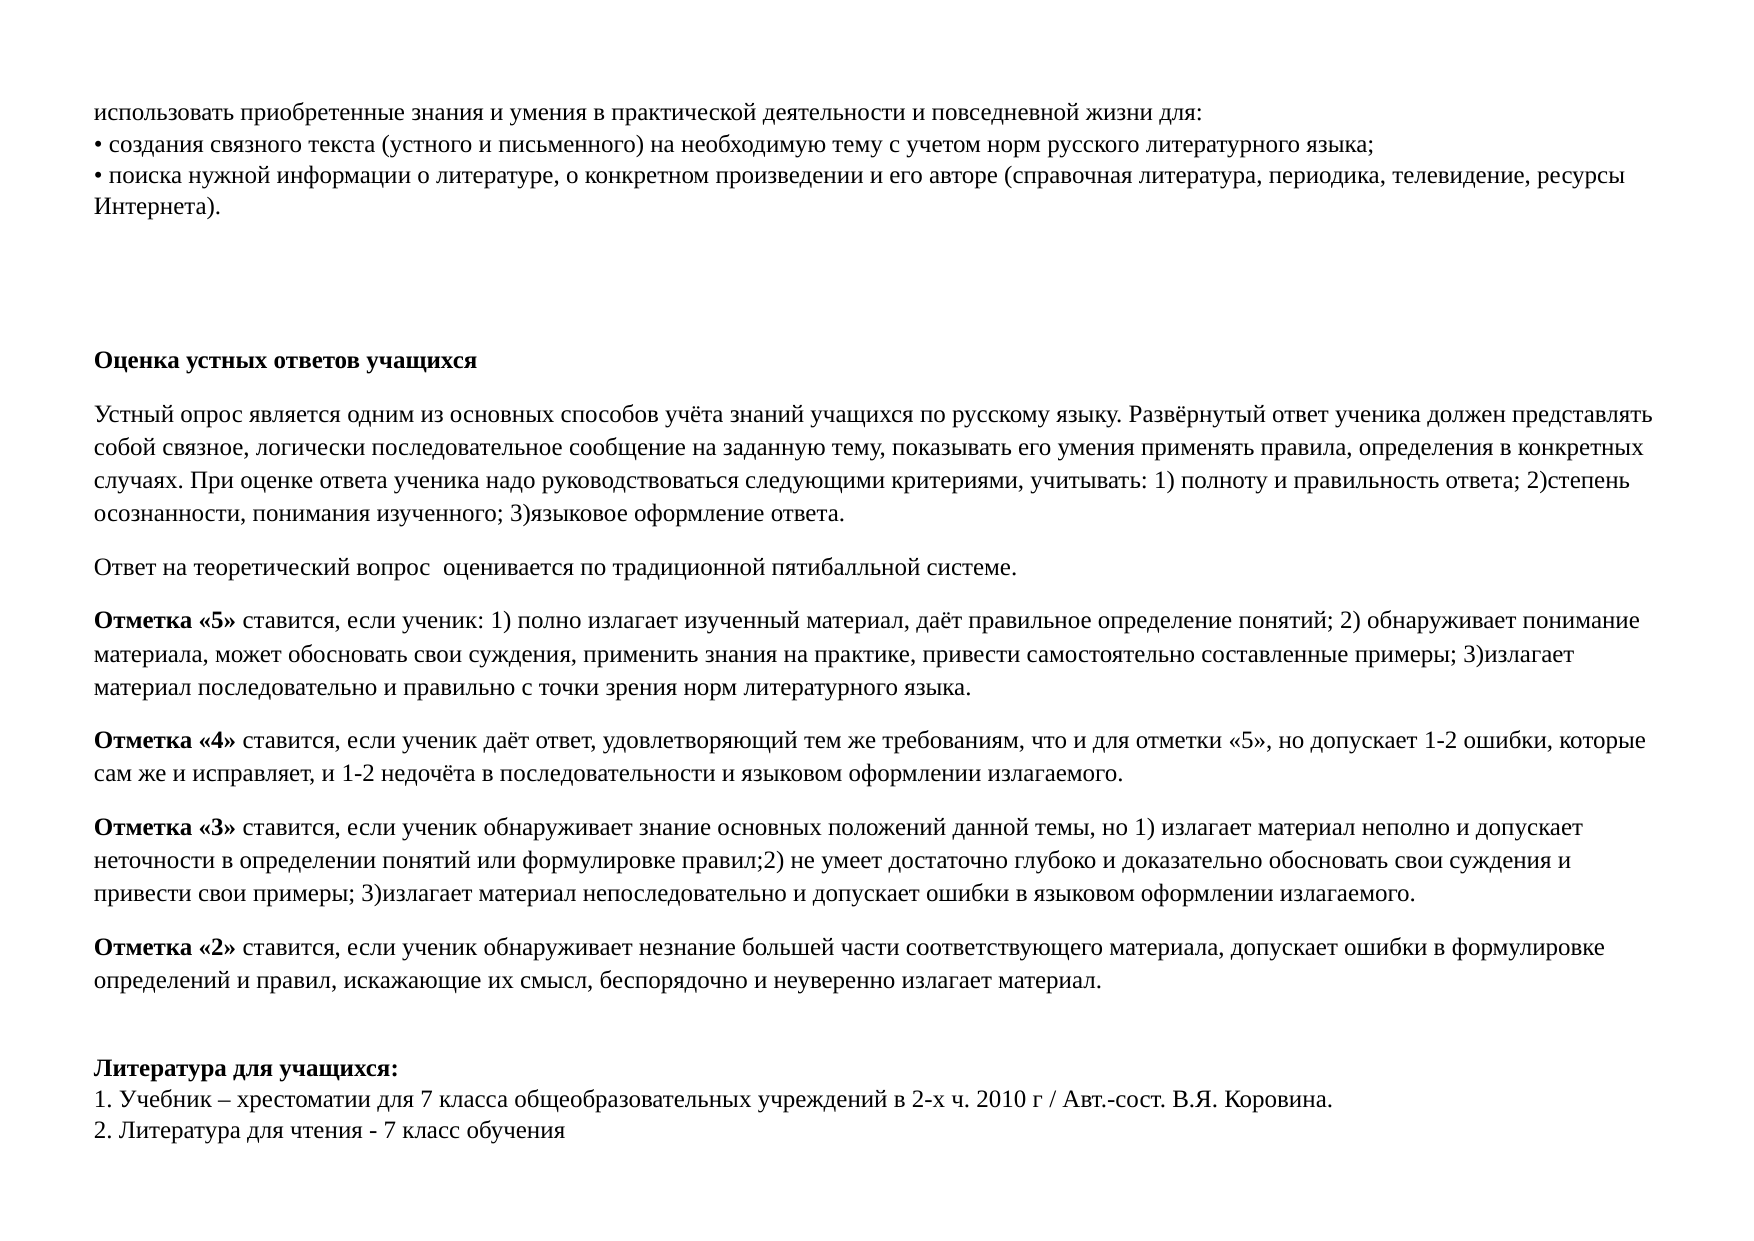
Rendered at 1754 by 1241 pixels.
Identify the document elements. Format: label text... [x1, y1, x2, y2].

text Устный опрос является одним из основных способов учёта знаний учащихся по русскому языку. Развёрнутый ответ ученика должен представлять собой связное, логически последовательное сообщение на заданную тему, показывать его умения применять правила, определения в конкретных случаях. При оценке ответа ученика надо руководствоваться следующими критериями, учитывать: 1) полноту и правильность ответа; 2)степень осознанности, понимания изученного; 3)языковое оформление ответа. [94, 399, 1660, 527]
text Отметка «5» ставится, если ученик: 1) полно излагает изученный материал, даёт правильное определение понятий; 2) обнаруживает понимание материала, может обосновать свои суждения, применить знания на практике, привести самостоятельно составленные примеры; 3)излагает материал последовательно и правильно с точки зрения норм литературного языка. [94, 606, 1660, 700]
text Отметка «3» ставится, если ученик обнаруживает знание основных положений данной темы, но 1) излагает материал неполно и допускает неточности в определении понятий или формулировке правил;2) не умеет достаточно глубоко и доказательно обосновать свои суждения и привести свои примеры; 3)излагает материал непоследовательно и допускает ошибки в языковом оформлении излагаемого. [94, 812, 1660, 907]
text Отметка «4» ставится, если ученик даёт ответ, удовлетворяющий тем же требованиям, что и для отметки «5», но допускает 1-2 ошибки, которые сам же и исправляет, и 1-2 недочёта в последовательности и языковом оформлении излагаемого. [94, 726, 1660, 787]
text Литература для учащихся: 1. Учебник – хрестоматии для 7 класса общеобразовательных учреждений в 2-х ч. 2010 г / Авт.-сост. В.Я. Коровина. 2. Литература для чтения - 7 класс обучения [94, 1019, 1660, 1144]
text Оценка устных ответов учащихся [94, 345, 1660, 374]
text использовать приобретенные знания и умения в практической деятельности и повседневной жизни для: • создания связного текста (устного и письменного) на необходимую тему с учетом норм русского литературного языка; • поиска нужной информации о литературе, о конкретном произведении и его авторе (справочная литература, периодика, телевидение, ресурсы Интернета). [94, 95, 1660, 220]
text Отметка «2» ставится, если ученик обнаруживает незнание большей части соответствующего материала, допускает ошибки в формулировке определений и правил, искажающие их смысл, беспорядочно и неуверенно излагает материал. [94, 932, 1660, 994]
text Ответ на теоретический вопрос оценивается по традиционной пятибалльной системе. [94, 552, 1660, 581]
